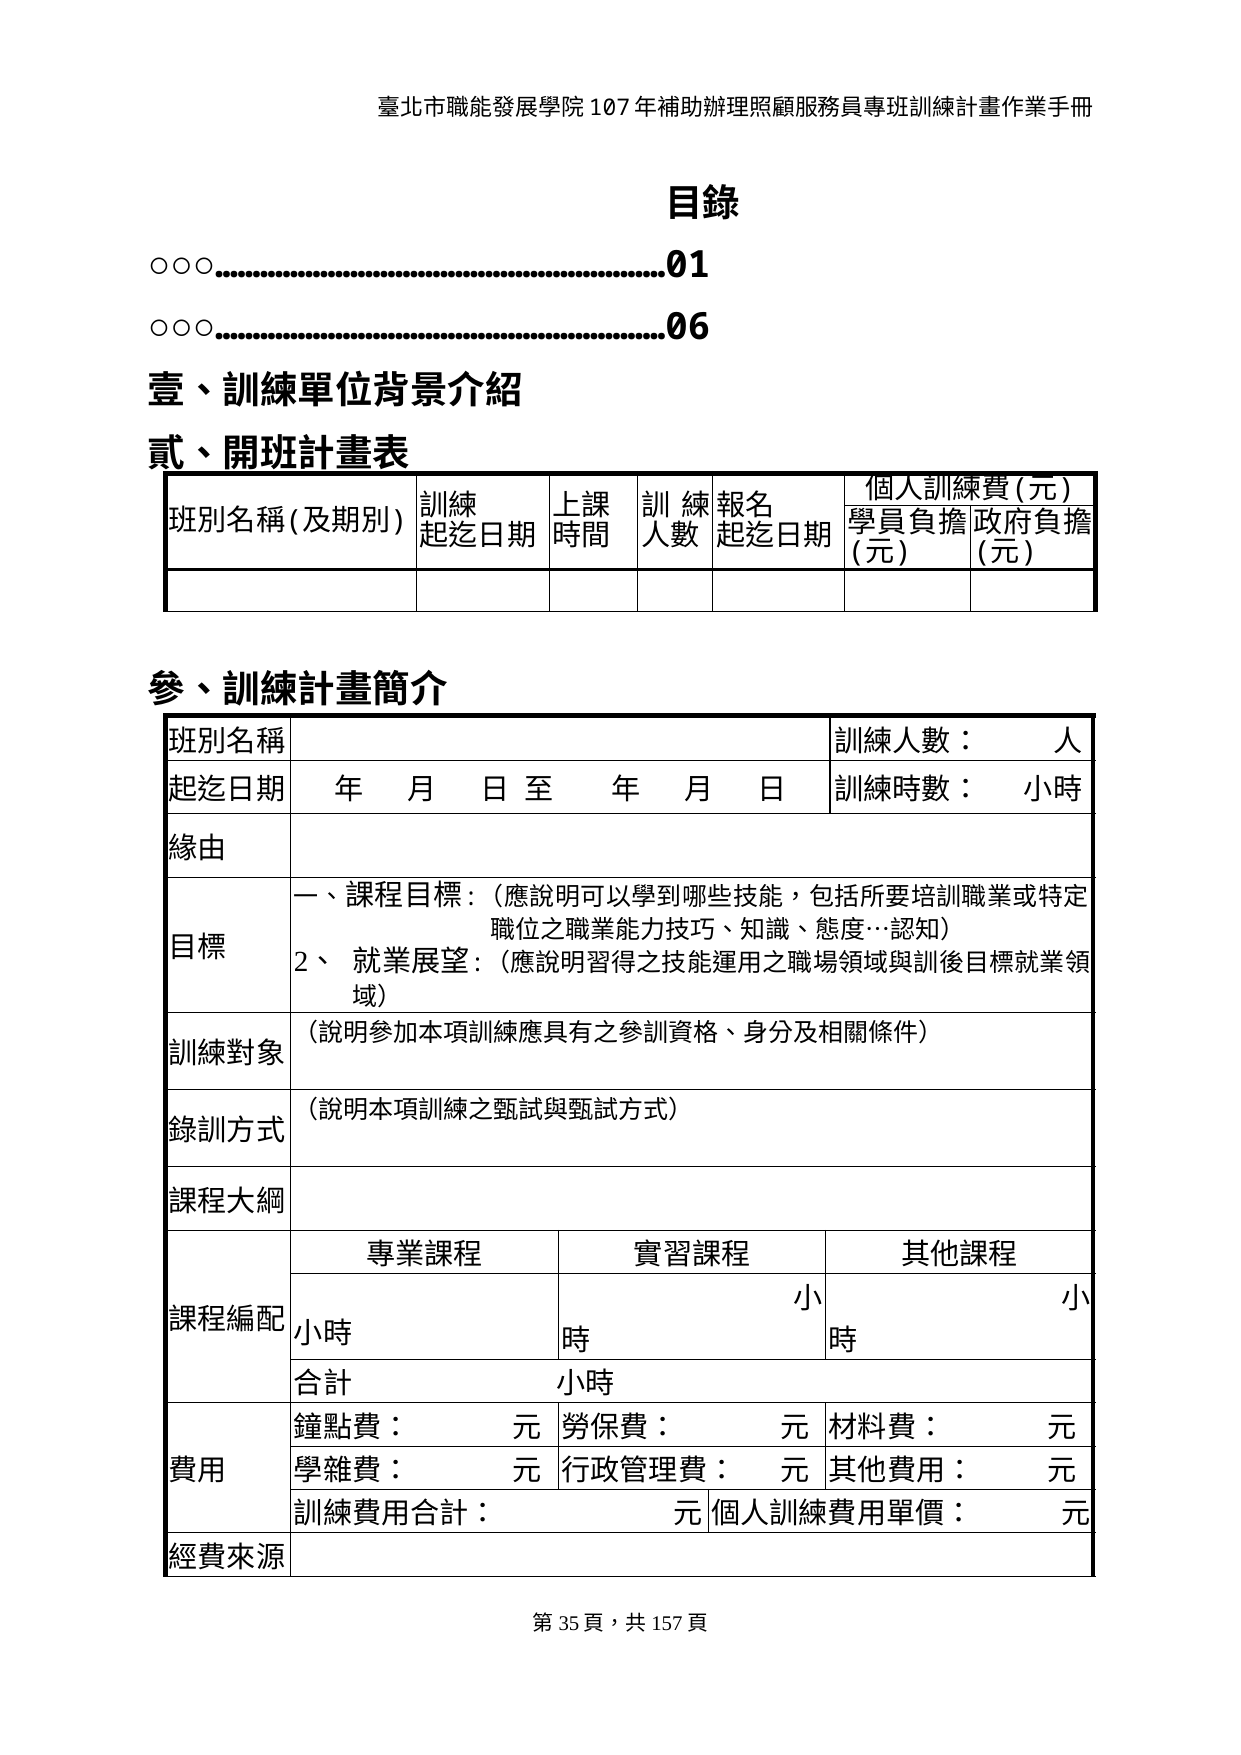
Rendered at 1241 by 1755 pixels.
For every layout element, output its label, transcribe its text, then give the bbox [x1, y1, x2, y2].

table_cell 政府負擔(元) [971, 506, 1093, 568]
table_cell 年 月 日 至 年 月 日 [291, 761, 829, 813]
table_header 訓練 起迄日期 [417, 476, 549, 568]
table_cell [291, 814, 1091, 877]
table_cell [845, 571, 970, 611]
table_header 訓練人數： 人 [831, 718, 1091, 760]
table_cell [291, 1533, 1091, 1576]
table_header 班別名稱(及期別) [168, 476, 416, 568]
table_header 報名 起迄日期 [713, 476, 844, 568]
table_cell 經費來源 [168, 1533, 290, 1576]
table_cell 訓練對象 [168, 1013, 290, 1089]
table_cell 材料費： 元 [826, 1403, 1091, 1446]
table_cell 勞保費： 元 [559, 1403, 825, 1446]
table_header 上課 時間 [550, 476, 637, 568]
table_cell 學雜費： 元 [291, 1447, 558, 1489]
table_cell （說明本項訓練之甄試與甄試方式） [291, 1090, 1091, 1166]
table_cell 合計 小時 [291, 1360, 1091, 1402]
table_cell 專業課程 [291, 1231, 558, 1273]
table_cell 課程編配 [168, 1231, 290, 1402]
table_header [291, 718, 829, 760]
table_cell 起迄日期 [168, 761, 290, 813]
table_cell [550, 571, 637, 611]
table_cell [638, 571, 712, 611]
table_cell [971, 571, 1093, 611]
text 目錄 ○○○……………………………………………………01 ○○○……………………………………………………06 壹、訓練單位背景介紹 貳、開班計畫表 [148, 158, 1093, 471]
table_cell 訓練時數： 小時 [831, 761, 1091, 813]
table_cell 實習課程 [559, 1231, 825, 1273]
table_cell 錄訓方式 [168, 1090, 290, 1166]
table_header 個人訓練費(元) [845, 476, 1093, 505]
table_cell （說明參加本項訓練應具有之參訓資格、身分及相關條件） [291, 1013, 1091, 1089]
table_cell 學員負擔(元) [845, 506, 970, 568]
table_cell 鐘點費： 元 [291, 1403, 558, 1446]
text 參、訓練計畫簡介 [148, 659, 1093, 713]
table_cell [417, 571, 549, 611]
table_cell [291, 1167, 1091, 1230]
table_cell 費用 [168, 1403, 290, 1532]
table_cell 訓練費用合計： 元 [291, 1490, 708, 1532]
table_cell 其他費用： 元 [826, 1447, 1091, 1489]
table_cell [713, 571, 844, 611]
table_cell [168, 571, 416, 611]
table_cell 目標 [168, 878, 290, 1012]
table_cell 小時 [291, 1274, 558, 1359]
table_cell 小時 [826, 1274, 1091, 1359]
table_cell 課程大綱 [168, 1167, 290, 1230]
table_header 班別名稱 [168, 718, 290, 760]
table_cell 行政管理費： 元 [559, 1447, 825, 1489]
table_cell 其他課程 [826, 1231, 1091, 1273]
table_cell 小時 [559, 1274, 825, 1359]
table_cell 緣由 [168, 814, 290, 877]
table_cell 個人訓練費用單價： 元 [709, 1490, 1091, 1532]
table_header 訓練人數 [638, 476, 712, 568]
table_cell 一、課程目標:（應說明可以學到哪些技能，包括所要培訓職業或特定職位之職業能力技巧、知識、態度…認知） 就業展望:（應說明習得之技能運用之職場領域與訓後目標就業領域） [291, 878, 1091, 1012]
